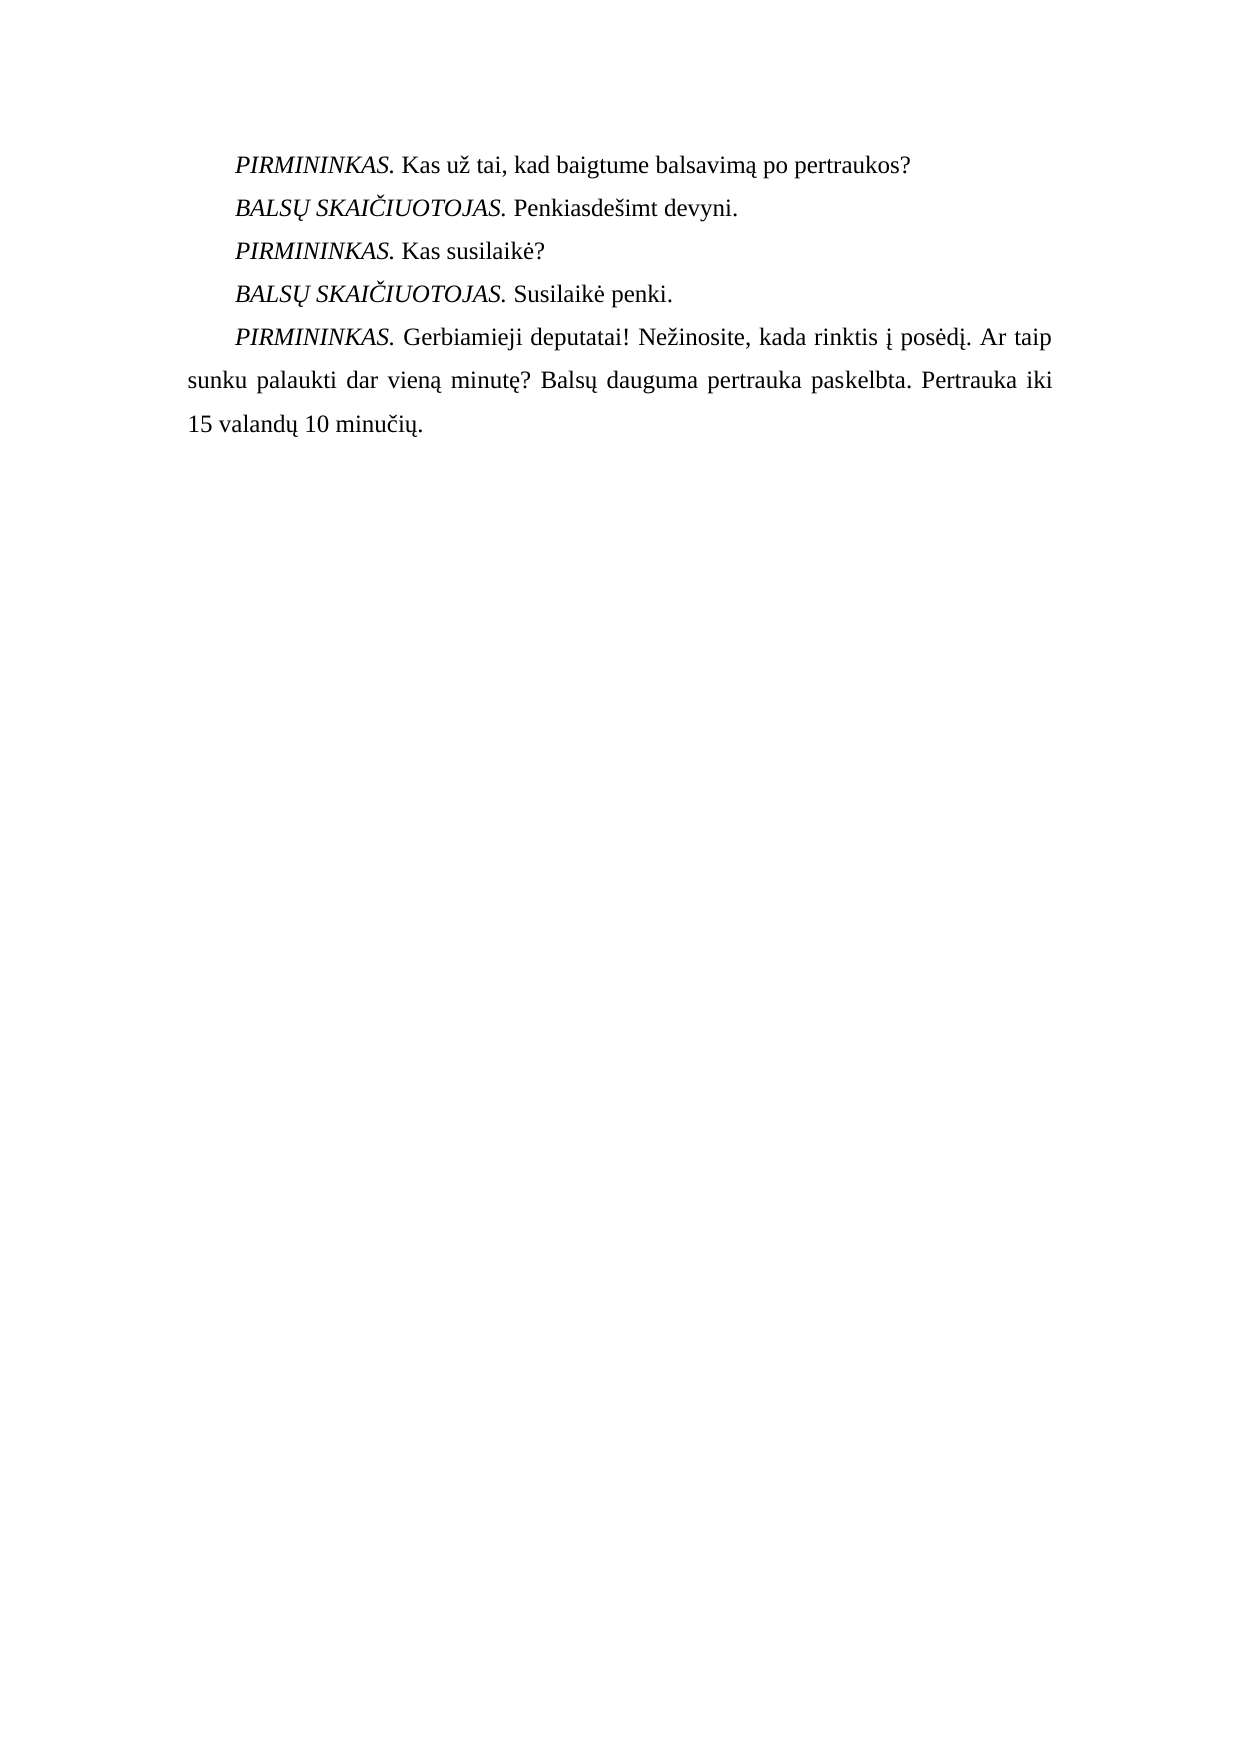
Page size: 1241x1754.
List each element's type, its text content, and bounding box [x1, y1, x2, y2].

text BALSŲ SKAIČIUOTOJAS. Susilaikė penki. [187, 279, 1053, 308]
text PIRMININKAS. Kas už tai, kad baigtume balsavimą po pertraukos? [187, 150, 1053, 179]
text PIRMININKAS. Kas susilaikė? [187, 236, 1053, 265]
text PIRMININKAS. Gerbiamieji deputatai! Nežinosite, kada rinktis į posėdį. Ar taip sunku palaukti dar vieną minutę? Balsų dauguma pertrauka pas­kelbta. Pertrauka iki 15 valandų 10 minučių. [187, 322, 1053, 437]
text BALSŲ SKAIČIUOTOJAS. Penkiasdešimt devyni. [187, 193, 1053, 222]
